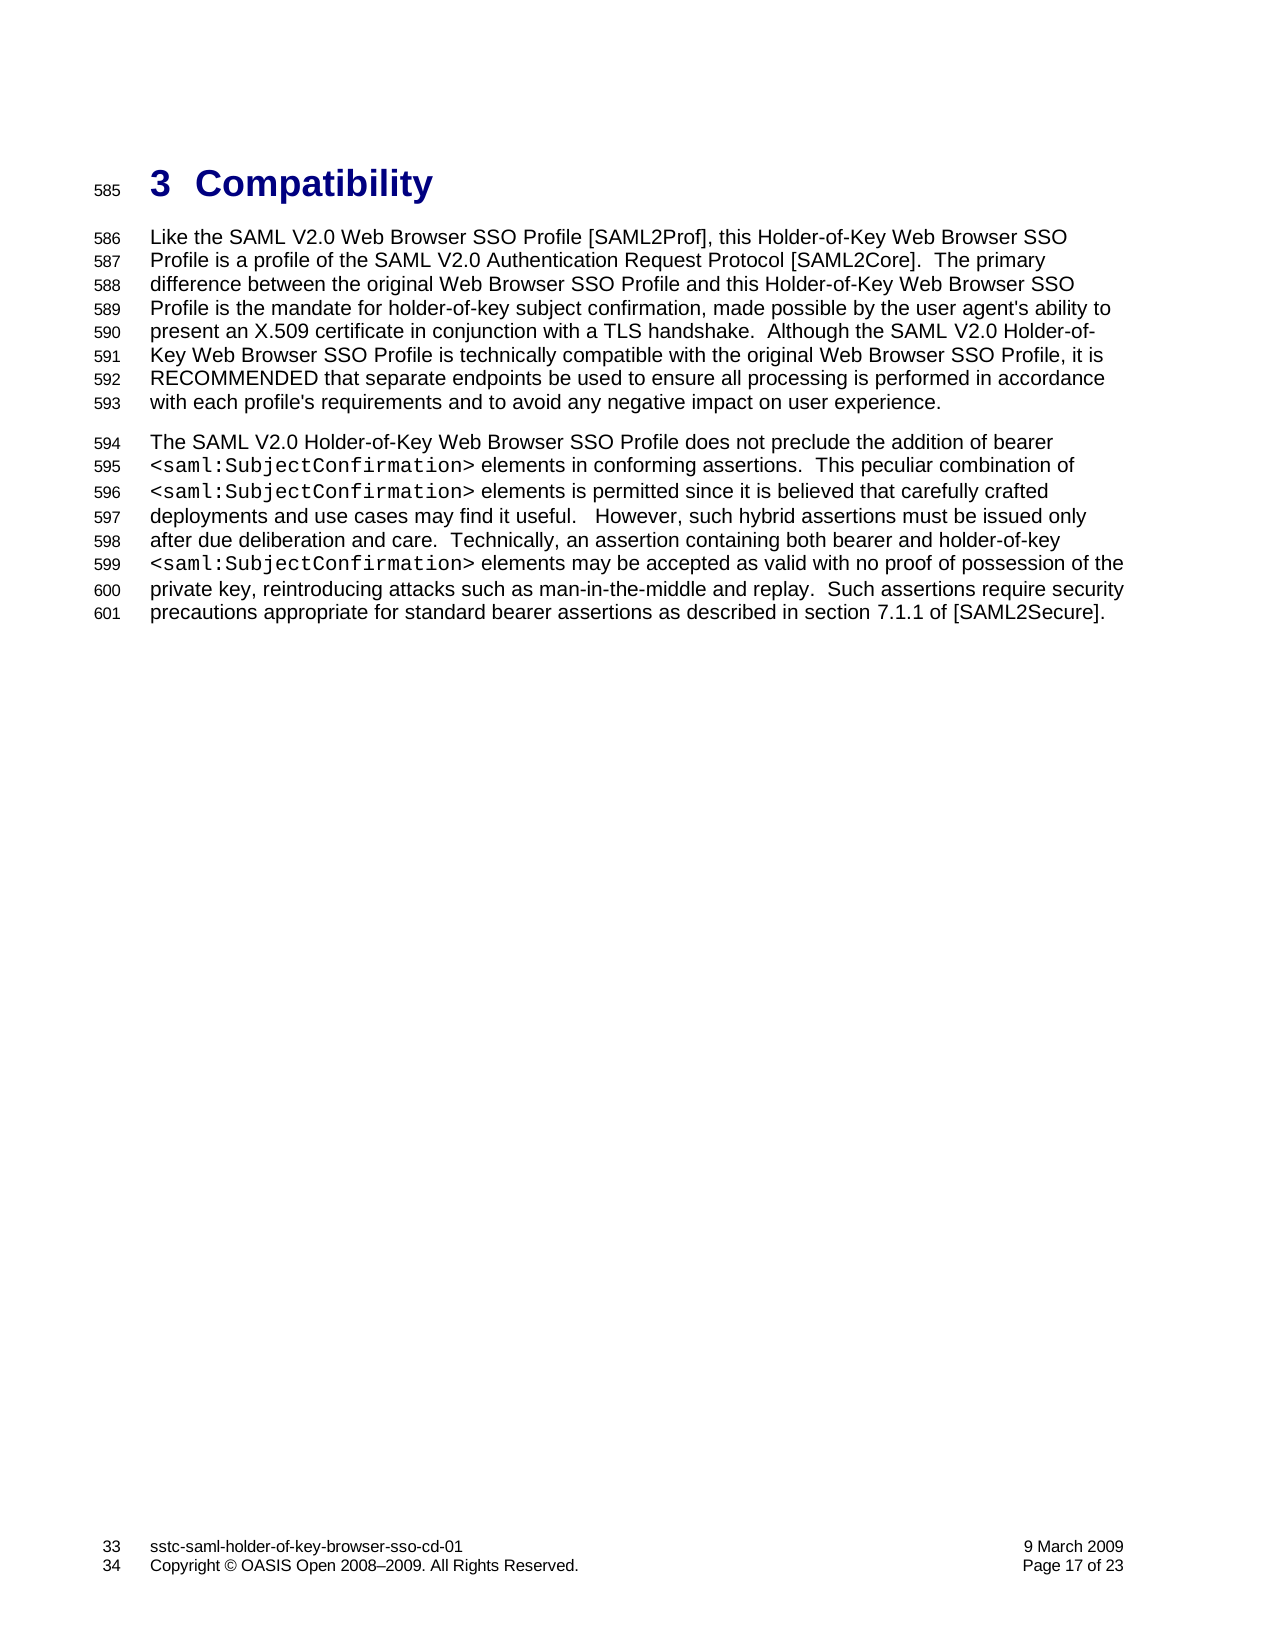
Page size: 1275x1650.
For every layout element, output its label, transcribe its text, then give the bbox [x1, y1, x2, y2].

text The SAML V2.0 Holder-of-Key Web Browser SSO Profile does not preclude the addition of bearer <saml:SubjectConfirmation> elements in conforming assertions. This peculiar combination of <saml:SubjectConfirmation> elements is permitted since it is believed that carefully crafted deployments and use cases may find it useful. However, such hybrid assertions must be issued only after due deliberation and care. Technically, an assertion containing both bearer and holder-of-key <saml:SubjectConfirmation> elements may be accepted as valid with no proof of possession of the private key, reintroducing attacks such as man-in-the-middle and replay. Such assertions require security precautions appropriate for standard bearer assertions as described in section 7.1.1 of [SAML2Secure]. [150, 430, 1125, 624]
text Like the SAML V2.0 Web Browser SSO Profile [SAML2Prof], this Holder-of-Key Web Browser SSO Profile is a profile of the SAML V2.0 Authentication Request Protocol [SAML2Core]. The primary difference between the original Web Browser SSO Profile and this Holder-of-Key Web Browser SSO Profile is the mandate for holder-of-key subject confirmation, made possible by the user agent's ability to present an X.509 certificate in conjunction with a TLS handshake. Although the SAML V2.0 Holder-of-Key Web Browser SSO Profile is technically compatible with the original Web Browser SSO Profile, it is RECOMMENDED that separate endpoints be used to ensure all processing is performed in accordance with each profile's requirements and to avoid any negative impact on user experience. [150, 225, 1125, 414]
subtitle Compatibility [150, 150, 1125, 204]
